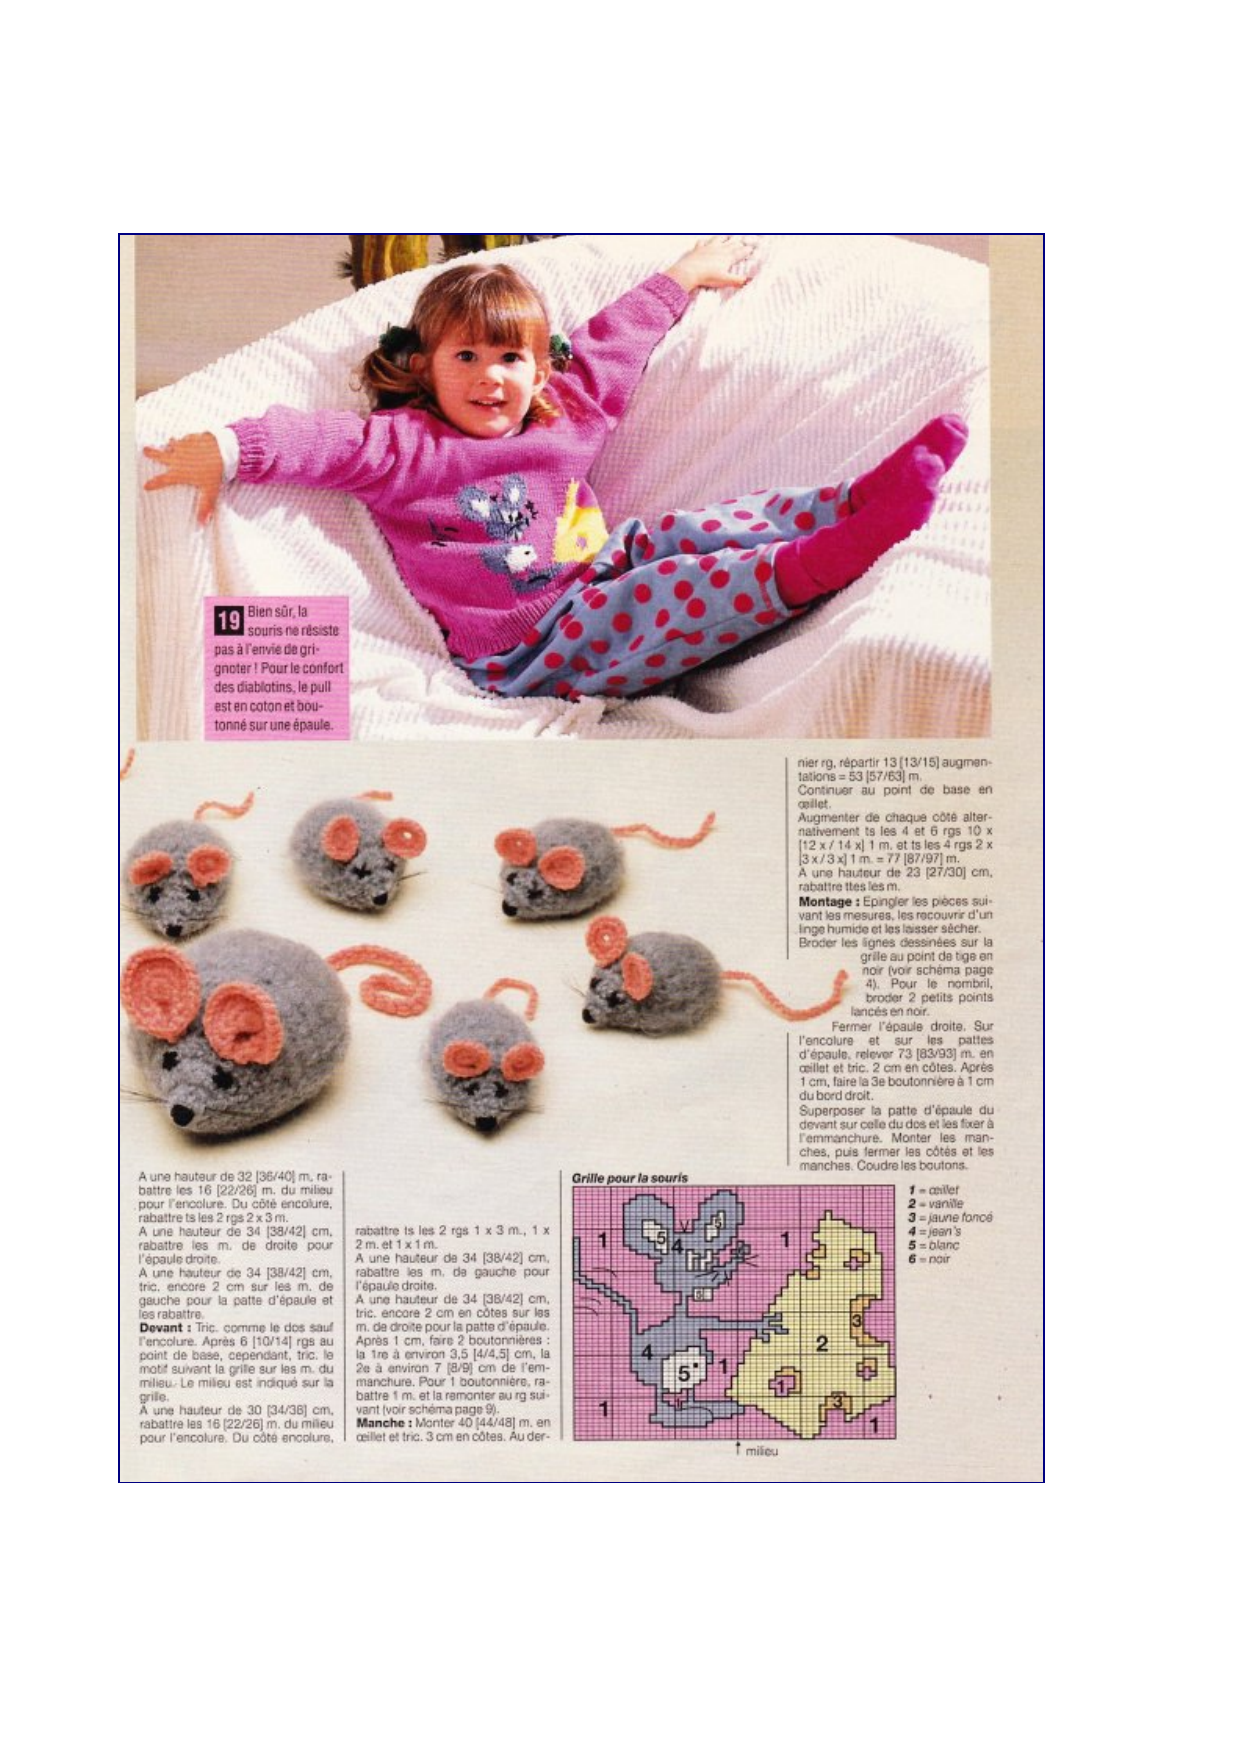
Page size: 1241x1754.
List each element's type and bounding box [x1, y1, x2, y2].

picture [120, 235, 1043, 1482]
